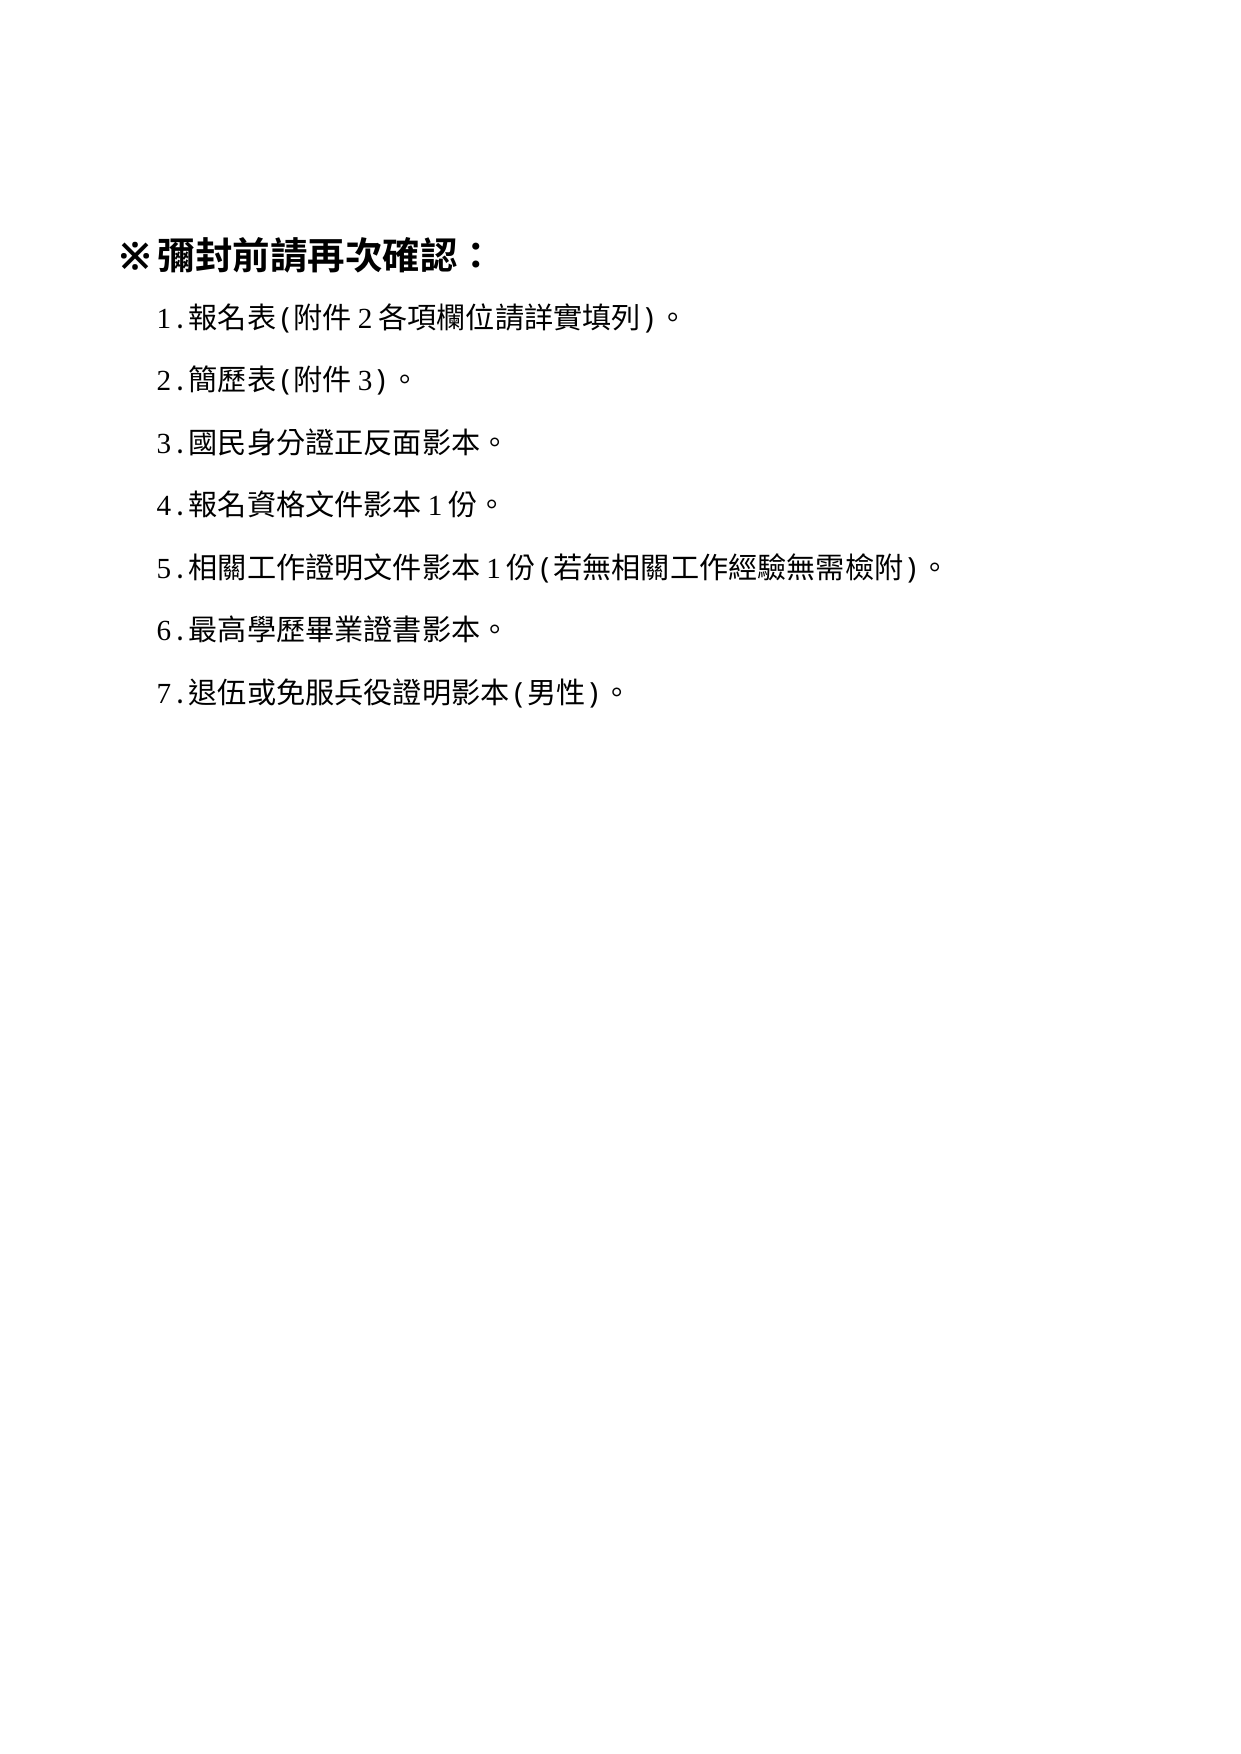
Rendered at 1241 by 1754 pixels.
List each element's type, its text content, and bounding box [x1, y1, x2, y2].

text 2.簡歷表(附件3)。 [156, 337, 1128, 399]
text 5.相關工作證明文件影本1份(若無相關工作經驗無需檢附)。 [156, 524, 1128, 587]
text 1.報名表(附件2各項欄位請詳實填列)。 [156, 274, 1128, 337]
text ※彌封前請再次確認： [112, 212, 1128, 274]
text 6.最高學歷畢業證書影本。 [156, 587, 1128, 649]
text 3.國民身分證正反面影本。 [156, 399, 1128, 462]
text 4.報名資格文件影本1份。 [156, 462, 1128, 524]
text 7.退伍或免服兵役證明影本(男性)。 [156, 649, 1128, 712]
